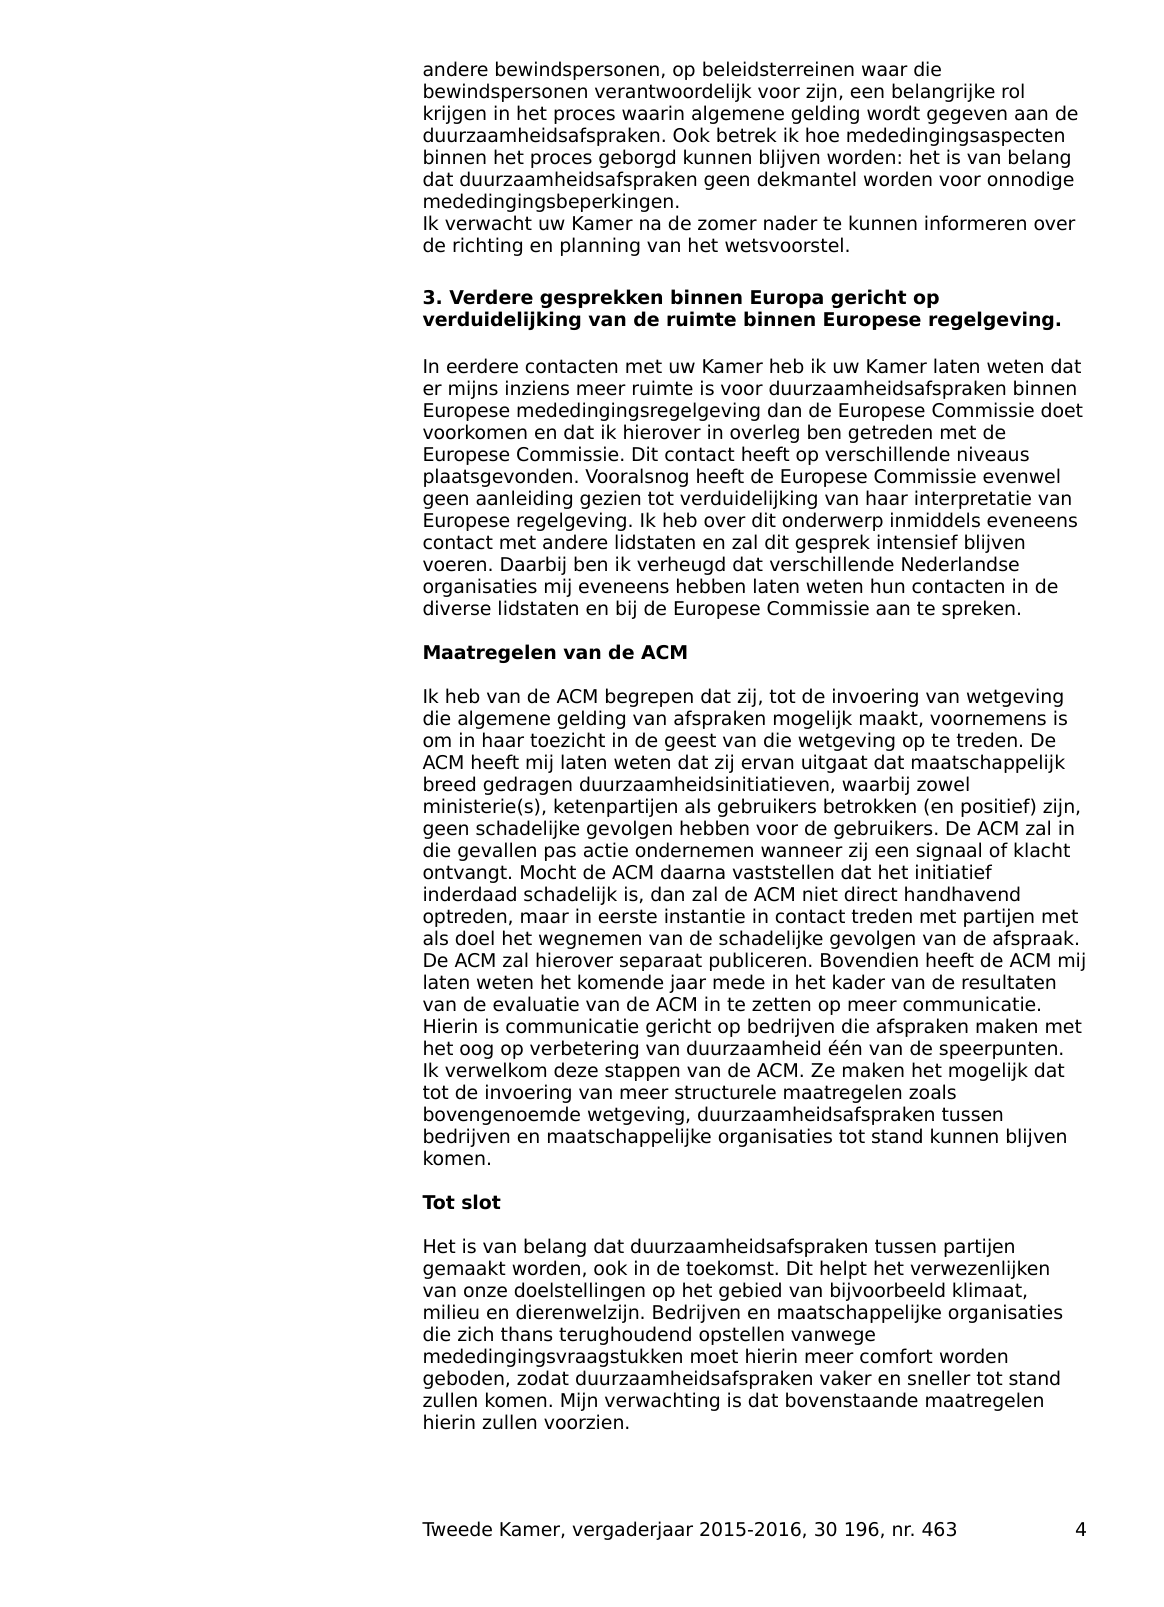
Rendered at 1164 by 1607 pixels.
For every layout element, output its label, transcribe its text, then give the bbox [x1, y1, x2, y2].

subtitle 3. Verdere gesprekken binnen Europa gericht op verduidelijking van de ruimte binnen Europese regelgeving. [422, 287, 1087, 331]
text Ik verwacht uw Kamer na de zomer nader te kunnen informeren over de richting en planning van het wetsvoorstel. [422, 213, 1087, 257]
subtitle Maatregelen van de ACM [422, 642, 1087, 664]
text andere bewindspersonen, op beleidsterreinen waar die bewindspersonen verantwoordelijk voor zijn, een belangrijke rol krijgen in het proces waarin algemene gelding wordt gegeven aan de duurzaamheidsafspraken. Ook betrek ik hoe mededingingsaspecten binnen het proces geborgd kunnen blijven worden: het is van belang dat duurzaamheidsafspraken geen dekmantel worden voor onnodige mededingingsbeperkingen. [422, 59, 1087, 213]
text Het is van belang dat duurzaamheidsafspraken tussen partijen gemaakt worden, ook in de toekomst. Dit helpt het verwezenlijken van onze doelstellingen op het gebied van bijvoorbeeld klimaat, milieu en dierenwelzijn. Bedrijven en maatschappelijke organisaties die zich thans terughoudend opstellen vanwege mededingingsvraagstukken moet hierin meer comfort worden geboden, zodat duurzaamheidsafspraken vaker en sneller tot stand zullen komen. Mijn verwachting is dat bovenstaande maatregelen hierin zullen voorzien. [422, 1236, 1087, 1434]
text Ik heb van de ACM begrepen dat zij, tot de invoering van wetgeving die algemene gelding van afspraken mogelijk maakt, voornemens is om in haar toezicht in de geest van die wetgeving op te treden. De ACM heeft mij laten weten dat zij ervan uitgaat dat maatschappelijk breed gedragen duurzaamheidsinitiatieven, waarbij zowel ministerie(s), ketenpartijen als gebruikers betrokken (en positief) zijn, geen schadelijke gevolgen hebben voor de gebruikers. De ACM zal in die gevallen pas actie ondernemen wanneer zij een signaal of klacht ontvangt. Mocht de ACM daarna vaststellen dat het initiatief inderdaad schadelijk is, dan zal de ACM niet direct handhavend optreden, maar in eerste instantie in contact treden met partijen met als doel het wegnemen van de schadelijke gevolgen van de afspraak. De ACM zal hierover separaat publiceren. Bovendien heeft de ACM mij laten weten het komende jaar mede in het kader van de resultaten van de evaluatie van de ACM in te zetten op meer communicatie. Hierin is communicatie gericht op bedrijven die afspraken maken met het oog op verbetering van duurzaamheid één van de speerpunten. Ik verwelkom deze stappen van de ACM. Ze maken het mogelijk dat tot de invoering van meer structurele maatregelen zoals bovengenoemde wetgeving, duurzaamheidsafspraken tussen bedrijven en maatschappelijke organisaties tot stand kunnen blijven komen. [422, 686, 1087, 1169]
text In eerdere contacten met uw Kamer heb ik uw Kamer laten weten dat er mijns inziens meer ruimte is voor duurzaamheidsafspraken binnen Europese mededingingsregelgeving dan de Europese Commissie doet voorkomen en dat ik hierover in overleg ben getreden met de Europese Commissie. Dit contact heeft op verschillende niveaus plaatsgevonden. Vooralsnog heeft de Europese Commissie evenwel geen aanleiding gezien tot verduidelijking van haar interpretatie van Europese regelgeving. Ik heb over dit onderwerp inmiddels eveneens contact met andere lidstaten en zal dit gesprek intensief blijven voeren. Daarbij ben ik verheugd dat verschillende Nederlandse organisaties mij eveneens hebben laten weten hun contacten in de diverse lidstaten en bij de Europese Commissie aan te spreken. [422, 356, 1087, 619]
subtitle Tot slot [422, 1192, 1087, 1214]
